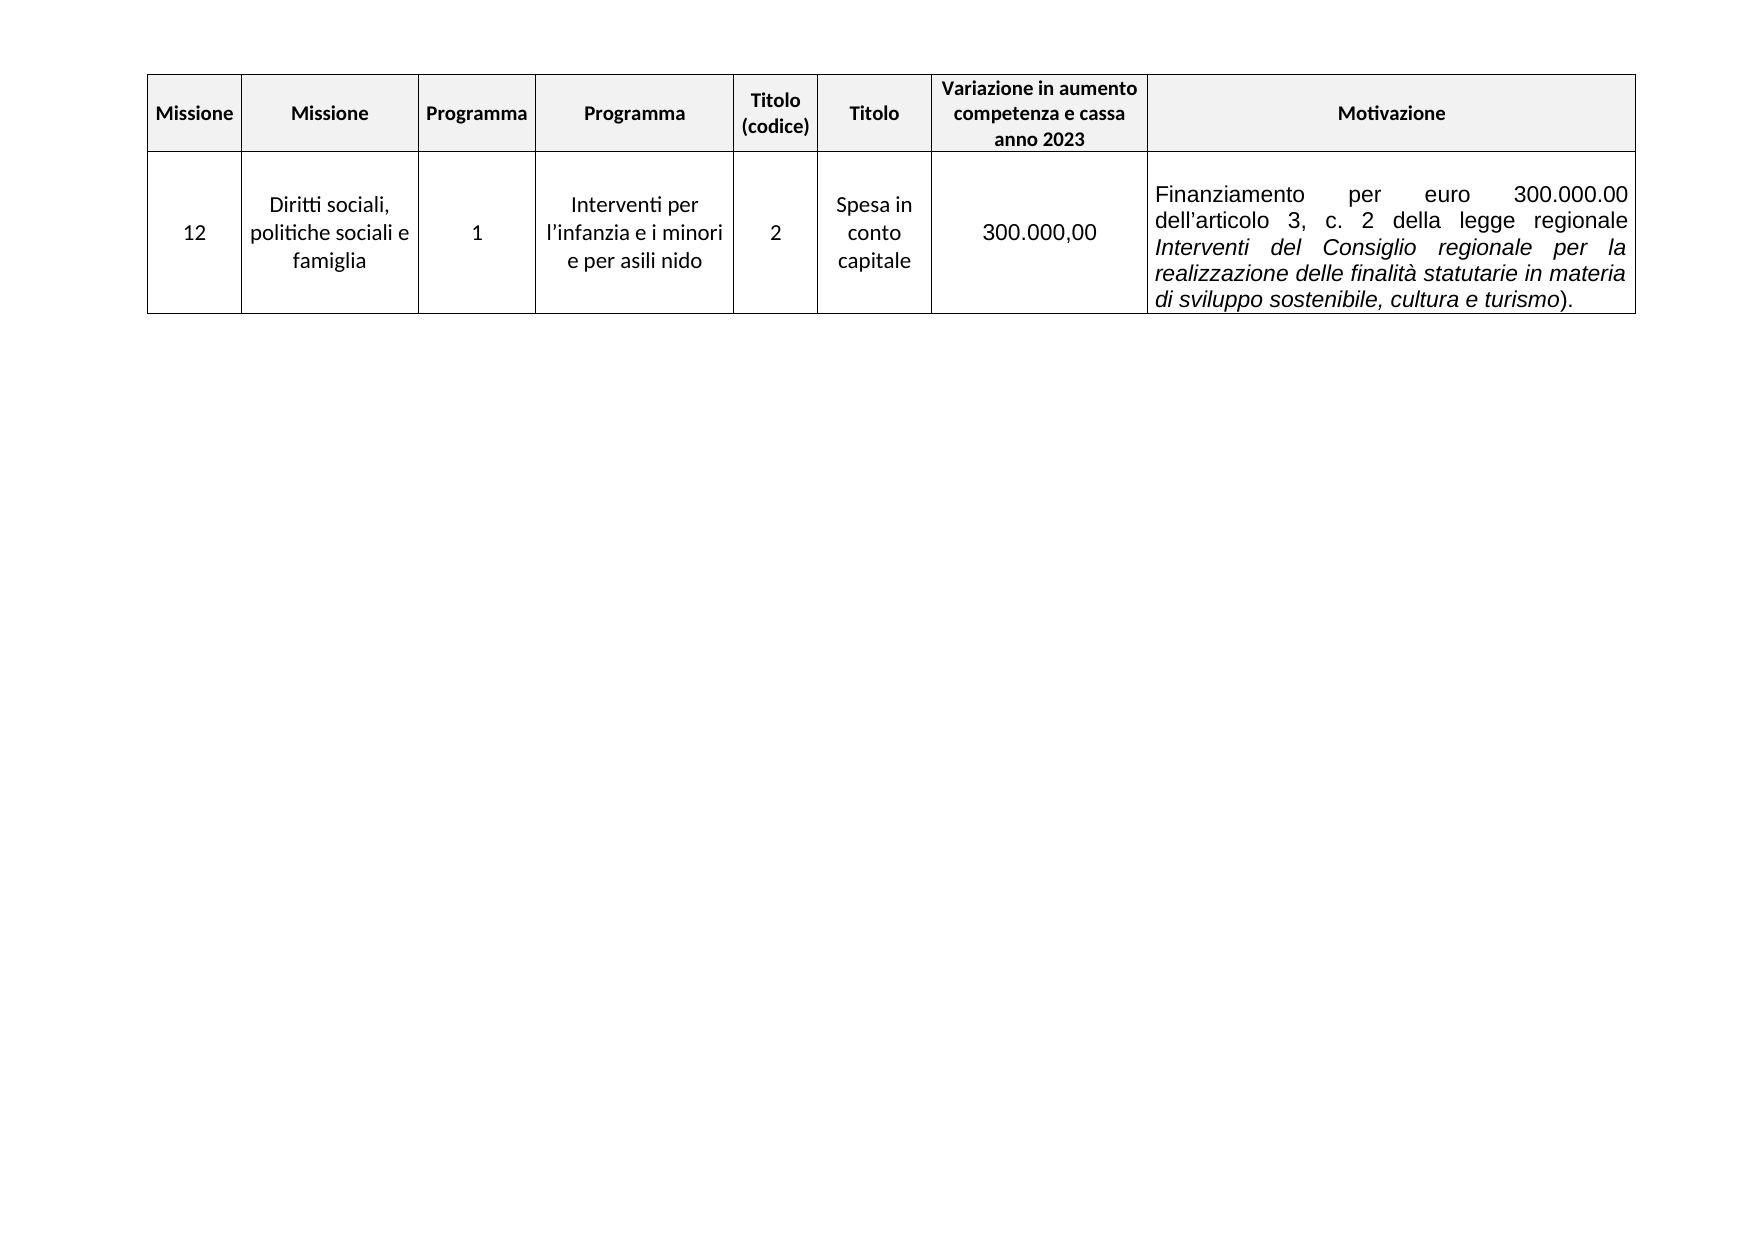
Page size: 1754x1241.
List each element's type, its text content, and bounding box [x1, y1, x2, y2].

table_cell 300.000,00 [932, 152, 1147, 313]
table_header Missione [148, 75, 241, 151]
table_header Titolo (codice) [734, 75, 817, 151]
table_header Motivazione [1148, 75, 1635, 151]
table_cell 1 [419, 152, 535, 313]
table_cell Spesa in conto capitale [818, 152, 931, 313]
table_cell Finanziamento per euro 300.000.00 dell’articolo 3, c. 2 della legge regionale Interventi del Consiglio regionale per la realizzazione delle finalità statutarie in materia di sviluppo sostenibile, cultura e turismo). [1148, 152, 1635, 313]
table_header Variazione in aumento competenza e cassa anno 2023 [932, 75, 1147, 151]
table_header Programma [419, 75, 535, 151]
table_cell 2 [734, 152, 817, 313]
table_cell Interventi per l’infanzia e i minori e per asili nido [536, 152, 733, 313]
table_header Programma [536, 75, 733, 151]
table_header Missione [242, 75, 418, 151]
table_cell 12 [148, 152, 241, 313]
table_header Titolo [818, 75, 931, 151]
table_cell Diritti sociali, politiche sociali e famiglia [242, 152, 418, 313]
